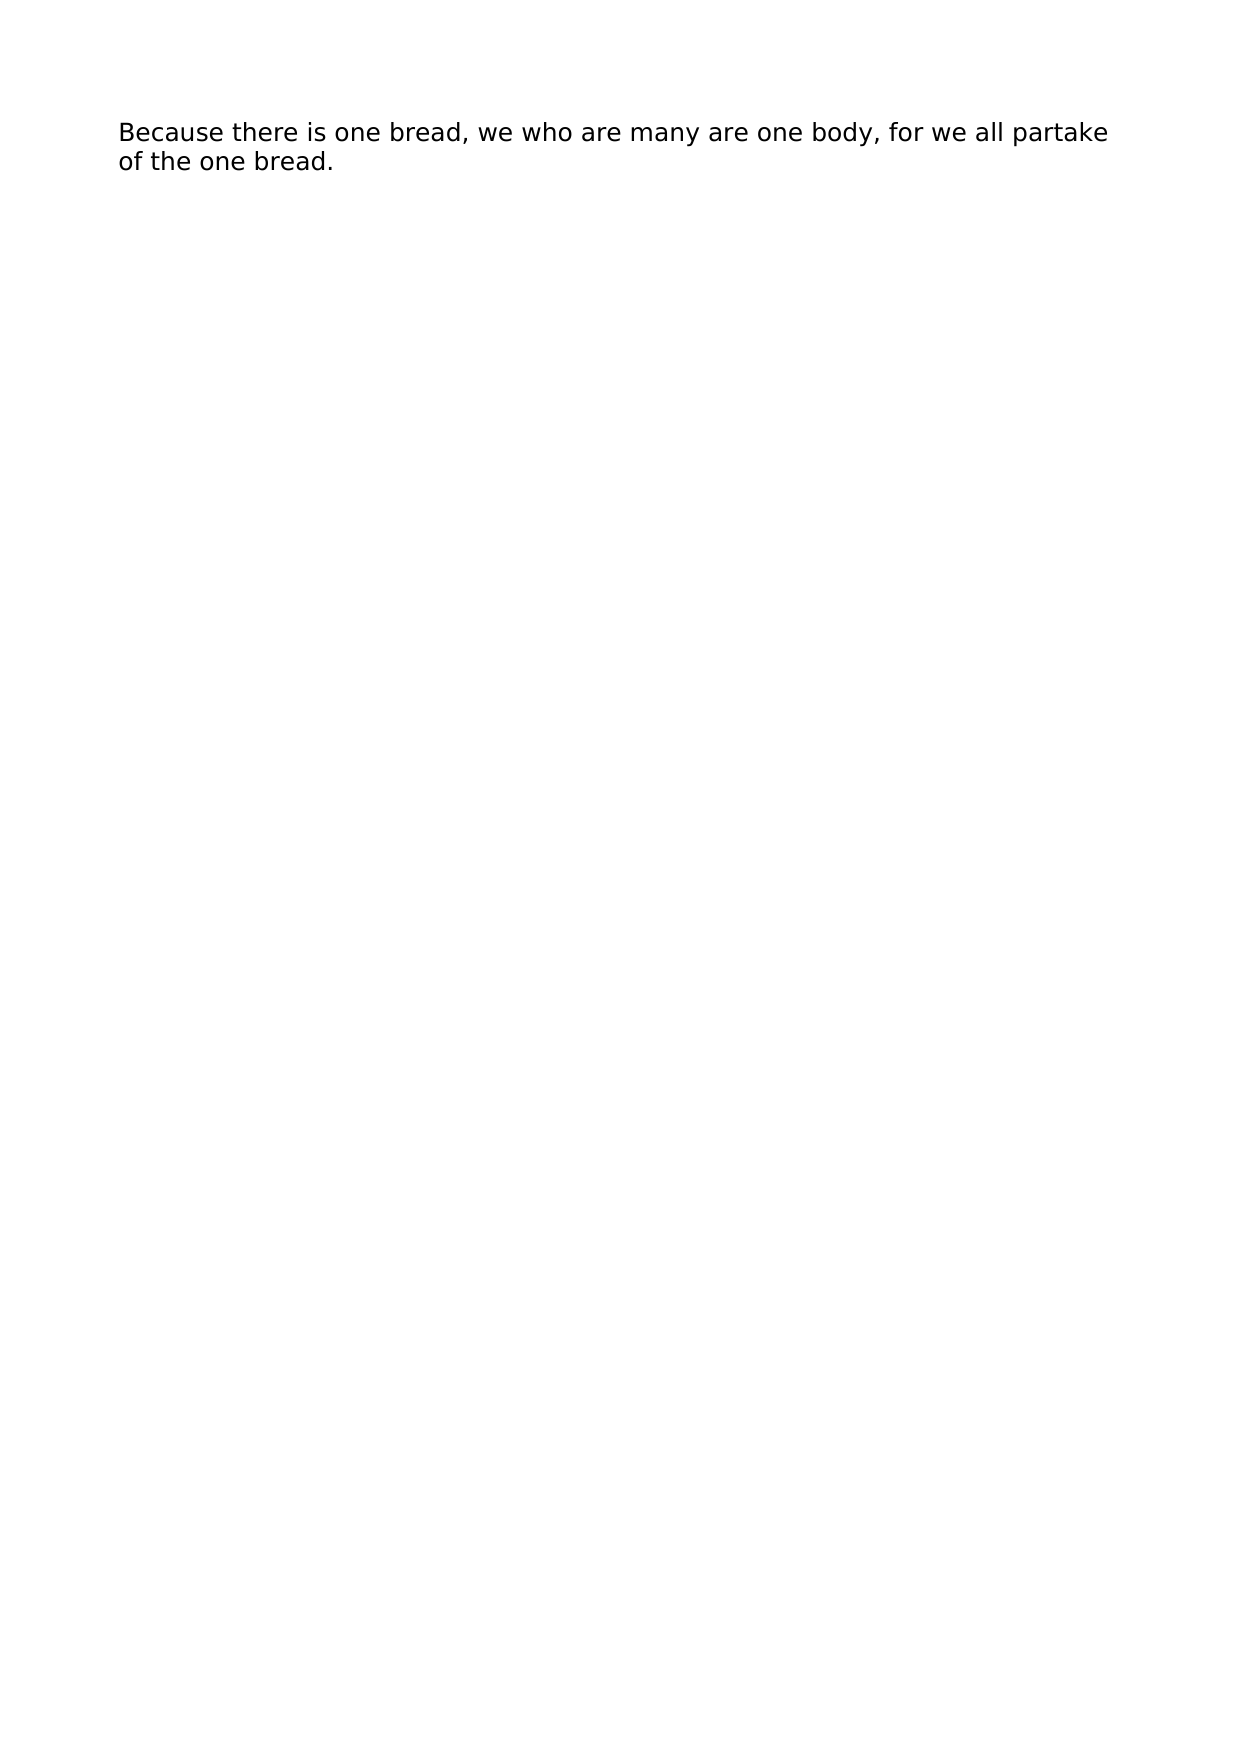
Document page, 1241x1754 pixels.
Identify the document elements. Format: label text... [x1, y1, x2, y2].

text Because there is one bread, we who are many are one body, for we all partake of the one bread. [118, 118, 1122, 176]
